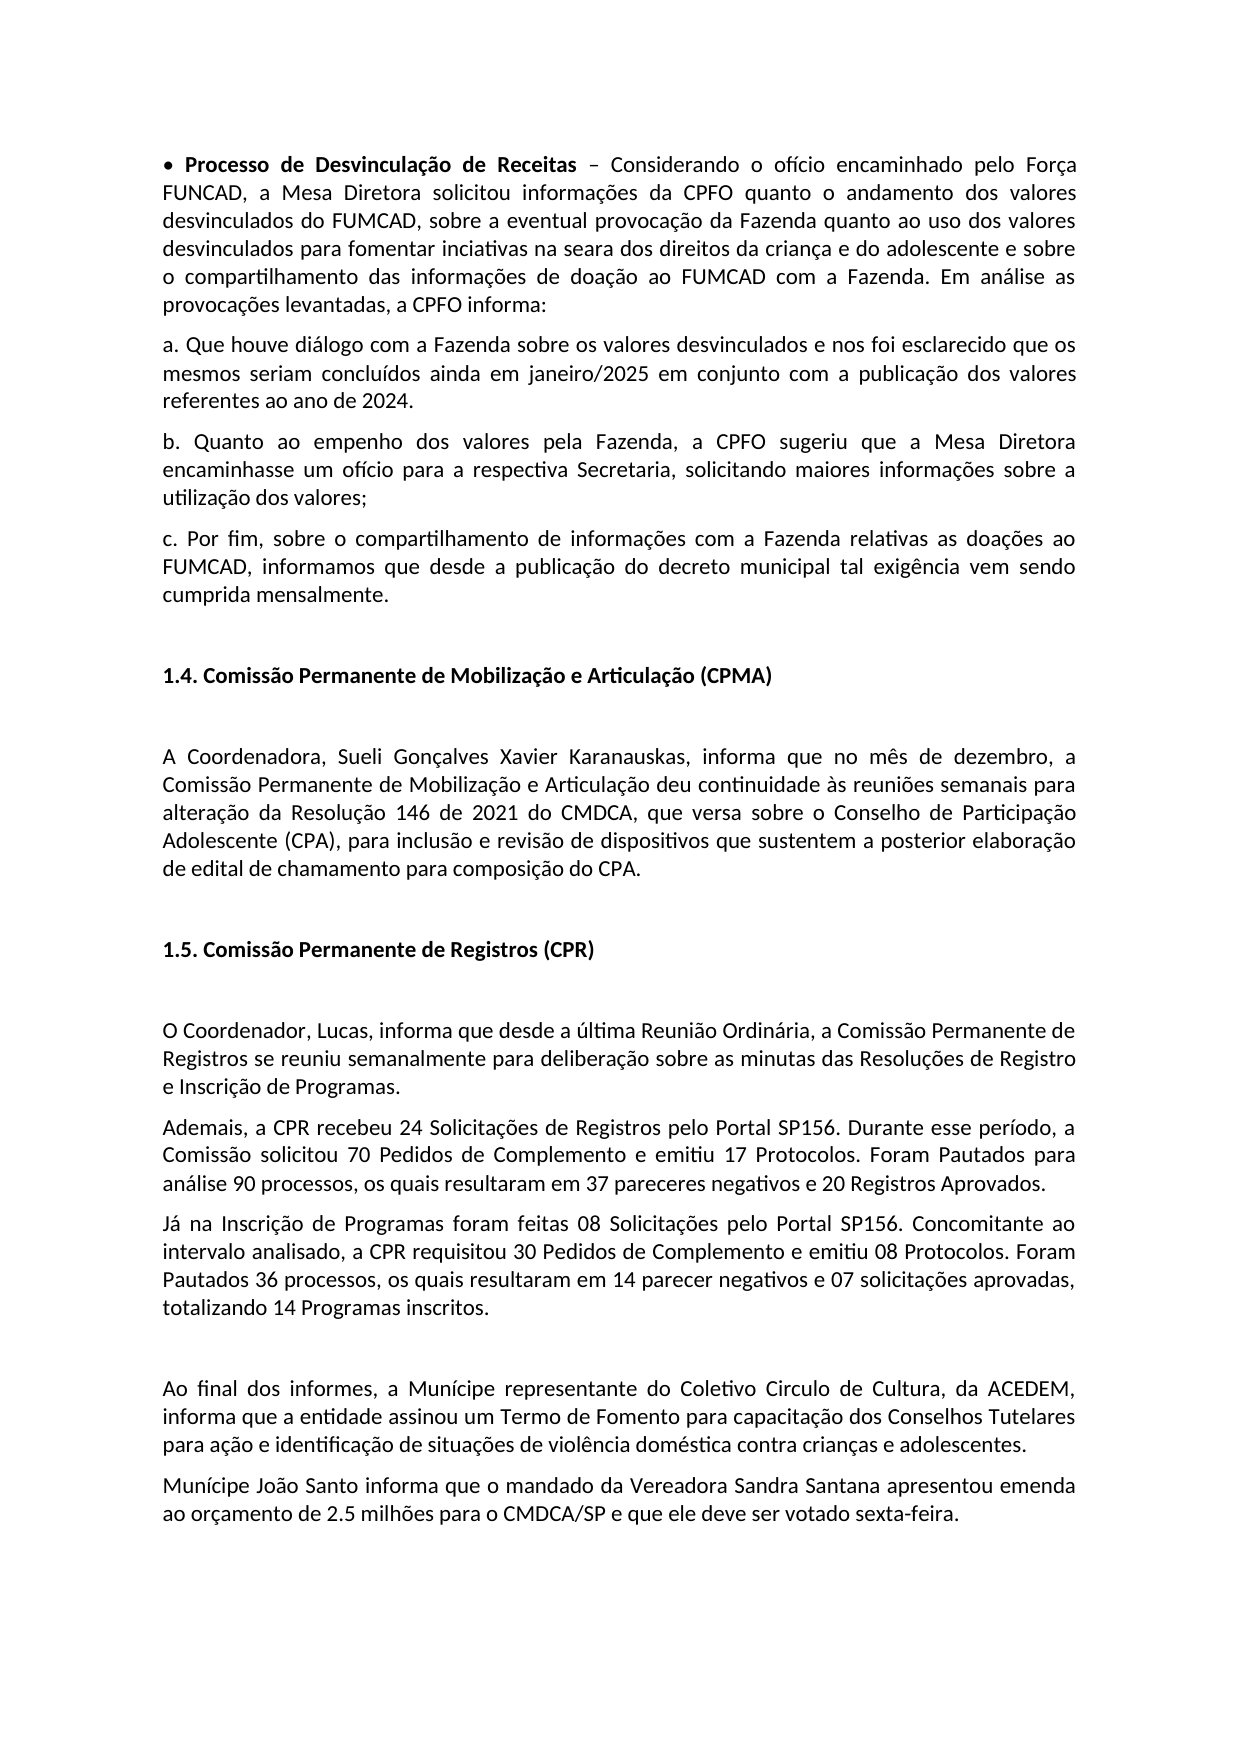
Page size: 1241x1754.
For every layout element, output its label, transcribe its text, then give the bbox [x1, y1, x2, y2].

text c. Por fim, sobre o compartilhamento de informações com a Fazenda relativas as doações ao FUMCAD, informamos que desde a publicação do decreto municipal tal exigência vem sendo cumprida mensalmente. [162, 524, 1078, 608]
text 1.4. Comissão Permanente de Mobilização e Articulação (CPMA) [162, 661, 1078, 689]
text A Coordenadora, Sueli Gonçalves Xavier Karanauskas, informa que no mês de dezembro, a Comissão Permanente de Mobilização e Articulação deu continuidade às reuniões semanais para alteração da Resolução 146 de 2021 do CMDCA, que versa sobre o Conselho de Participação Adolescente (CPA), para inclusão e revisão de dispositivos que sustentem a posterior elaboração de edital de chamamento para composição do CPA. [162, 742, 1078, 882]
text a. Que houve diálogo com a Fazenda sobre os valores desvinculados e nos foi esclarecido que os mesmos seriam concluídos ainda em janeiro/2025 em conjunto com a publicação dos valores referentes ao ano de 2024. [162, 331, 1078, 415]
text • Processo de Desvinculação de Receitas – Considerando o ofício encaminhado pelo Força FUNCAD, a Mesa Diretora solicitou informações da CPFO quanto o andamento dos valores desvinculados do FUMCAD, sobre a eventual provocação da Fazenda quanto ao uso dos valores desvinculados para fomentar inciativas na seara dos direitos da criança e do adolescente e sobre o compartilhamento das informações de doação ao FUMCAD com a Fazenda. Em análise as provocações levantadas, a CPFO informa: [162, 150, 1078, 318]
text 1.5. Comissão Permanente de Registros (CPR) [162, 935, 1078, 963]
text Ao final dos informes, a Munícipe representante do Coletivo Circulo de Cultura, da ACEDEM, informa que a entidade assinou um Termo de Fomento para capacitação dos Conselhos Tutelares para ação e identificação de situações de violência doméstica contra crianças e adolescentes. [162, 1374, 1078, 1458]
text b. Quanto ao empenho dos valores pela Fazenda, a CPFO sugeriu que a Mesa Diretora encaminhasse um ofício para a respectiva Secretaria, solicitando maiores informações sobre a utilização dos valores; [162, 427, 1078, 511]
text Munícipe João Santo informa que o mandado da Vereadora Sandra Santana apresentou emenda ao orçamento de 2.5 milhões para o CMDCA/SP e que ele deve ser votado sexta-feira. [162, 1471, 1078, 1527]
text Ademais, a CPR recebeu 24 Solicitações de Registros pelo Portal SP156. Durante esse período, a Comissão solicitou 70 Pedidos de Complemento e emitiu 17 Protocolos. Foram Pautados para análise 90 processos, os quais resultaram em 37 pareceres negativos e 20 Registros Aprovados. [162, 1113, 1078, 1197]
text Já na Inscrição de Programas foram feitas 08 Solicitações pelo Portal SP156. Concomitante ao intervalo analisado, a CPR requisitou 30 Pedidos de Complemento e emitiu 08 Protocolos. Foram Pautados 36 processos, os quais resultaram em 14 parecer negativos e 07 solicitações aprovadas, totalizando 14 Programas inscritos. [162, 1209, 1078, 1321]
text O Coordenador, Lucas, informa que desde a última Reunião Ordinária, a Comissão Permanente de Registros se reuniu semanalmente para deliberação sobre as minutas das Resoluções de Registro e Inscrição de Programas. [162, 1016, 1078, 1100]
